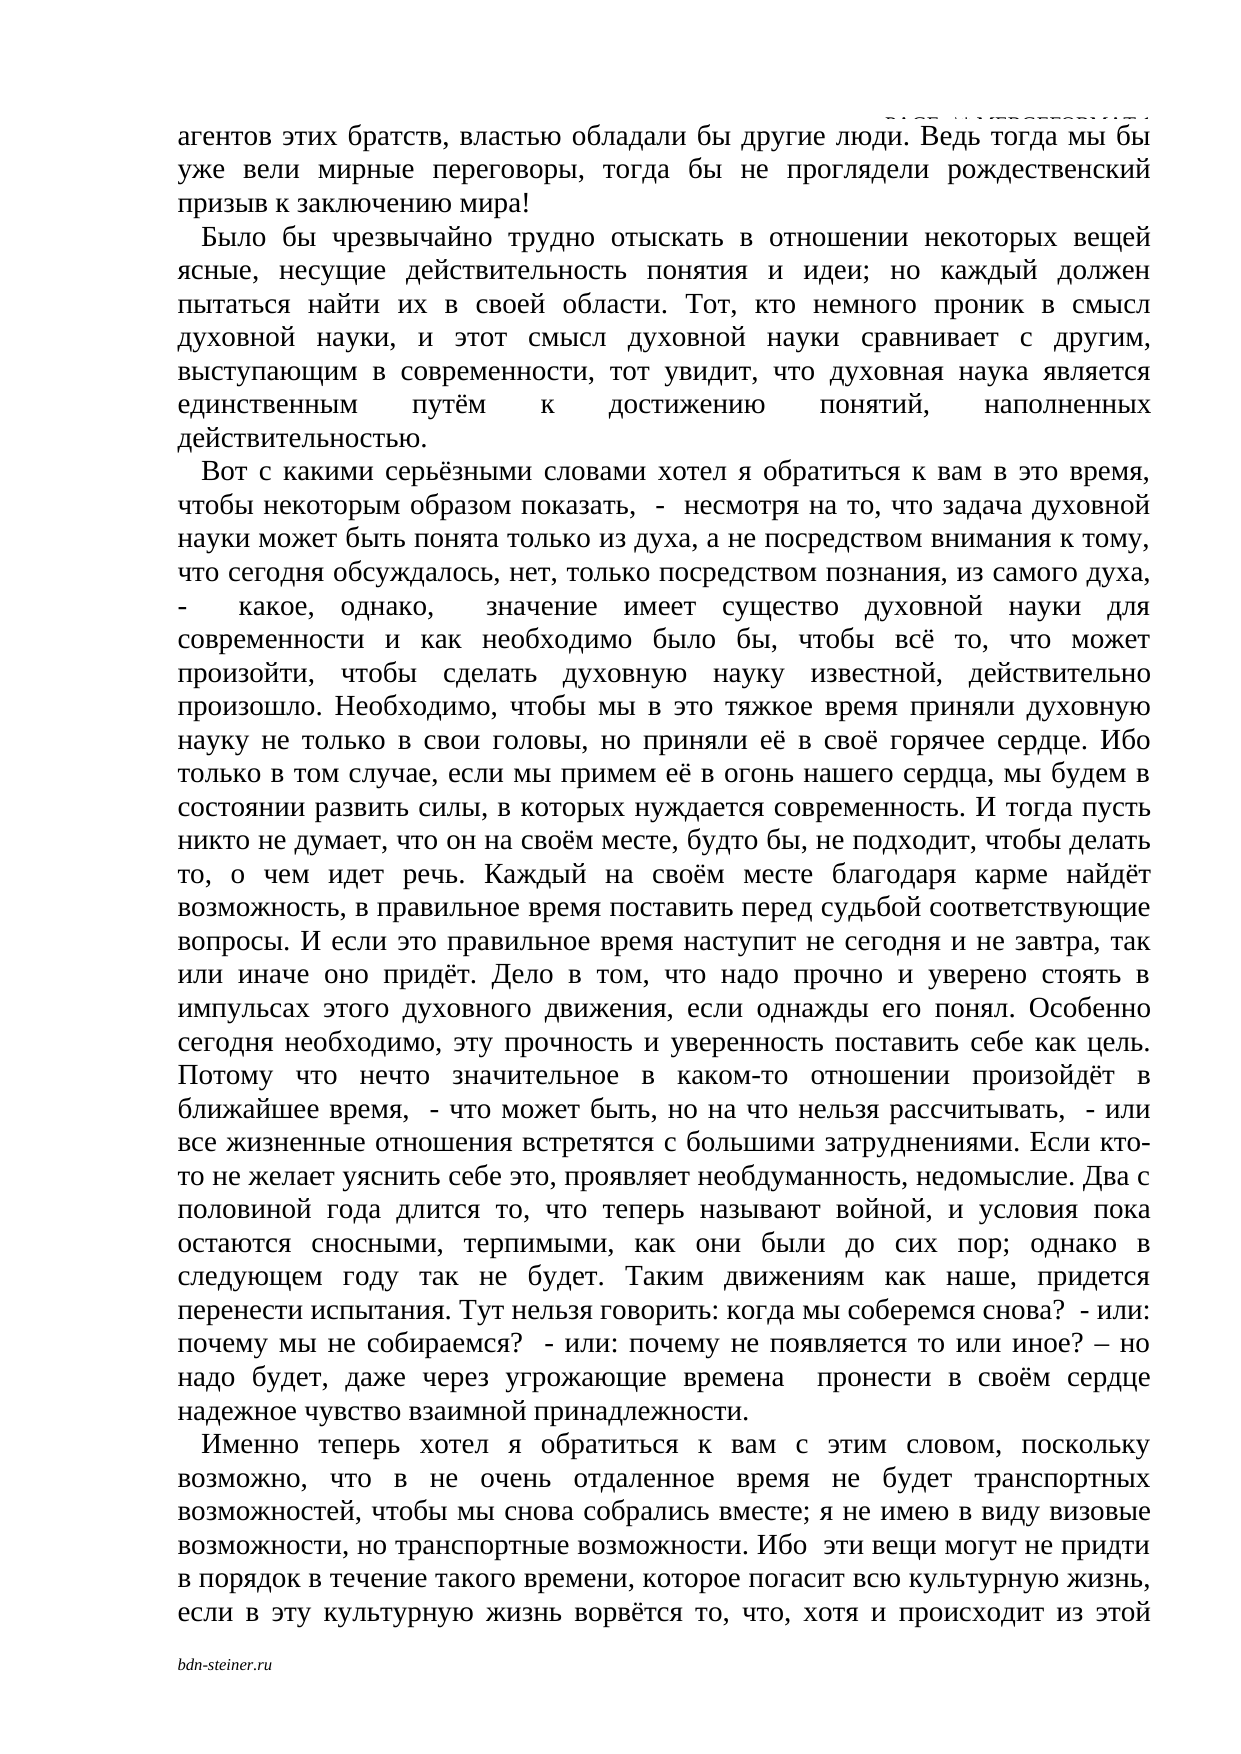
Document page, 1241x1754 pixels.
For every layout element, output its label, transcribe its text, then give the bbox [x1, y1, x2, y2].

text Именно теперь хотел я обратиться к вам с этим словом, поскольку возможно, что в не очень отдаленное время не будет транспортных возможностей, чтобы мы снова собрались вместе; я не имею в виду визовые возможности, но транспортные возможности. Ибо эти вещи могут не придти в порядок в течение такого времени, которое погасит всю культурную жизнь, если в эту культурную жизнь ворвётся то, что, хотя и происходит из этой культурной жизни, но в высшей степени противоречит ей. Но именно вследствие этого существует тот абсурд, что из самой жизни происходят вещи, которые затем противоречат ей самой. Так и нам следует понять, что для нашего движения могут наступить тяжелые времена. Но они не смутят нас, если мы обрели внутреннюю уверенность, ясность и истинное чувство относительно значения и сущности нашего движения; если мы в столь серьёзное время можем отстраниться от личного. Наше движение должно прилагать силы к тому, чтобы подняться над отдельной личностью даже во взглядах, направить наш взгляд на великие свершения человечества, которые поставлены на карту. Но самым большим является всё же следующее: достигнуть понимания реального, соответствующего действительности мышления. – На каждом шагу, повсюду мы встречаемся с невозможностью обрести реальное, соответствующее действительности мышление. Человек должен всем своим сердцем участвовать в таких делах, и тогда эгоизм не сможет ввести его в заблуждение в частностях. [177, 1426, 1152, 1627]
text Было бы чрезвычайно трудно отыскать в отношении некоторых вещей ясные, несущие действительность понятия и идеи; но каждый должен пытаться найти их в своей области. Тот, кто немного проник в смысл духовной науки, и этот смысл духовной науки сравнивает с другим, выступающим в современности, тот увидит, что духовная наука является единственным путём к достижению понятий, наполненных действительностью. [177, 219, 1152, 453]
text Точно также можно сказать: то, что должно произойти, всё же должно было произойти. То, что поднималось наверх, должно было полностью испытать всё это, для того, чтобы соединить с душой спиритуальность, чтобы пробудиться спиритуально. Трагическая судьба человечества состоит в том, что поднимающиеся наверх, выдающиеся люди хотят подниматься не под знаком спиритуальности, а под знаком материального. Это, прежде всего, приводило их к конфликту с теми братствами, которые, по большому счёту, хотели материалистически развивать импульсы меркантилизма, материалистически развивать индустриально-коммерческую сущность. Ибо в этом состоит главное столкновение современности: другие являются всего лишь сопутствующими явлениями, зачастую страшными сопутствующими явлениями. Именно это видно в этой страшной майе. Однако эти вещи могут быть достигнуты по-разному. Так было бы необходимо, чтобы вместо агентов этих братств, властью обладали бы другие люди. Ведь тогда мы бы уже вели мирные переговоры, тогда бы не проглядели рождественский призыв к заключению мира! [177, 118, 1152, 219]
text Вот с какими серьёзными словами хотел я обратиться к вам в это время, чтобы некоторым образом показать, - несмотря на то, что задача духовной науки может быть понята только из духа, а не посредством внимания к тому, что сегодня обсуждалось, нет, только посредством познания, из самого духа, - какое, однако, значение имеет существо духовной науки для современности и как необходимо было бы, чтобы всё то, что может произойти, чтобы сделать духовную науку известной, действительно произошло. Необходимо, чтобы мы в это тяжкое время приняли духовную науку не только в свои головы, но приняли её в своё горячее сердце. Ибо только в том случае, если мы примем её в огонь нашего сердца, мы будем в состоянии развить силы, в которых нуждается современность. И тогда пусть никто не думает, что он на своём месте, будто бы, не подходит, чтобы делать то, о чем идет речь. Каждый на своём месте благодаря карме найдёт возможность, в правильное время поставить перед судьбой соответствующие вопросы. И если это правильное время наступит не сегодня и не завтра, так или иначе оно придёт. Дело в том, что надо прочно и уверено стоять в импульсах этого духовного движения, если однажды его понял. Особенно сегодня необходимо, эту прочность и уверенность поставить себе как цель. Потому что нечто значительное в каком-то отношении произойдёт в ближайшее время, - что может быть, но на что нельзя рассчитывать, - или все жизненные отношения встретятся с большими затруднениями. Если кто-то не желает уяснить себе это, проявляет необдуманность, недомыслие. Два с половиной года длится то, что теперь называют войной, и условия пока остаются сносными, терпимыми, как они были до сих пор; однако в следующем году так не будет. Таким движениям как наше, придется перенести испытания. Тут нельзя говорить: когда мы соберемся снова? - или: почему мы не собираемся? - или: почему не появляется то или иное? – но надо будет, даже через угрожающие времена пронести в своём сердце надежное чувство взаимной принадлежности. [177, 453, 1152, 1426]
